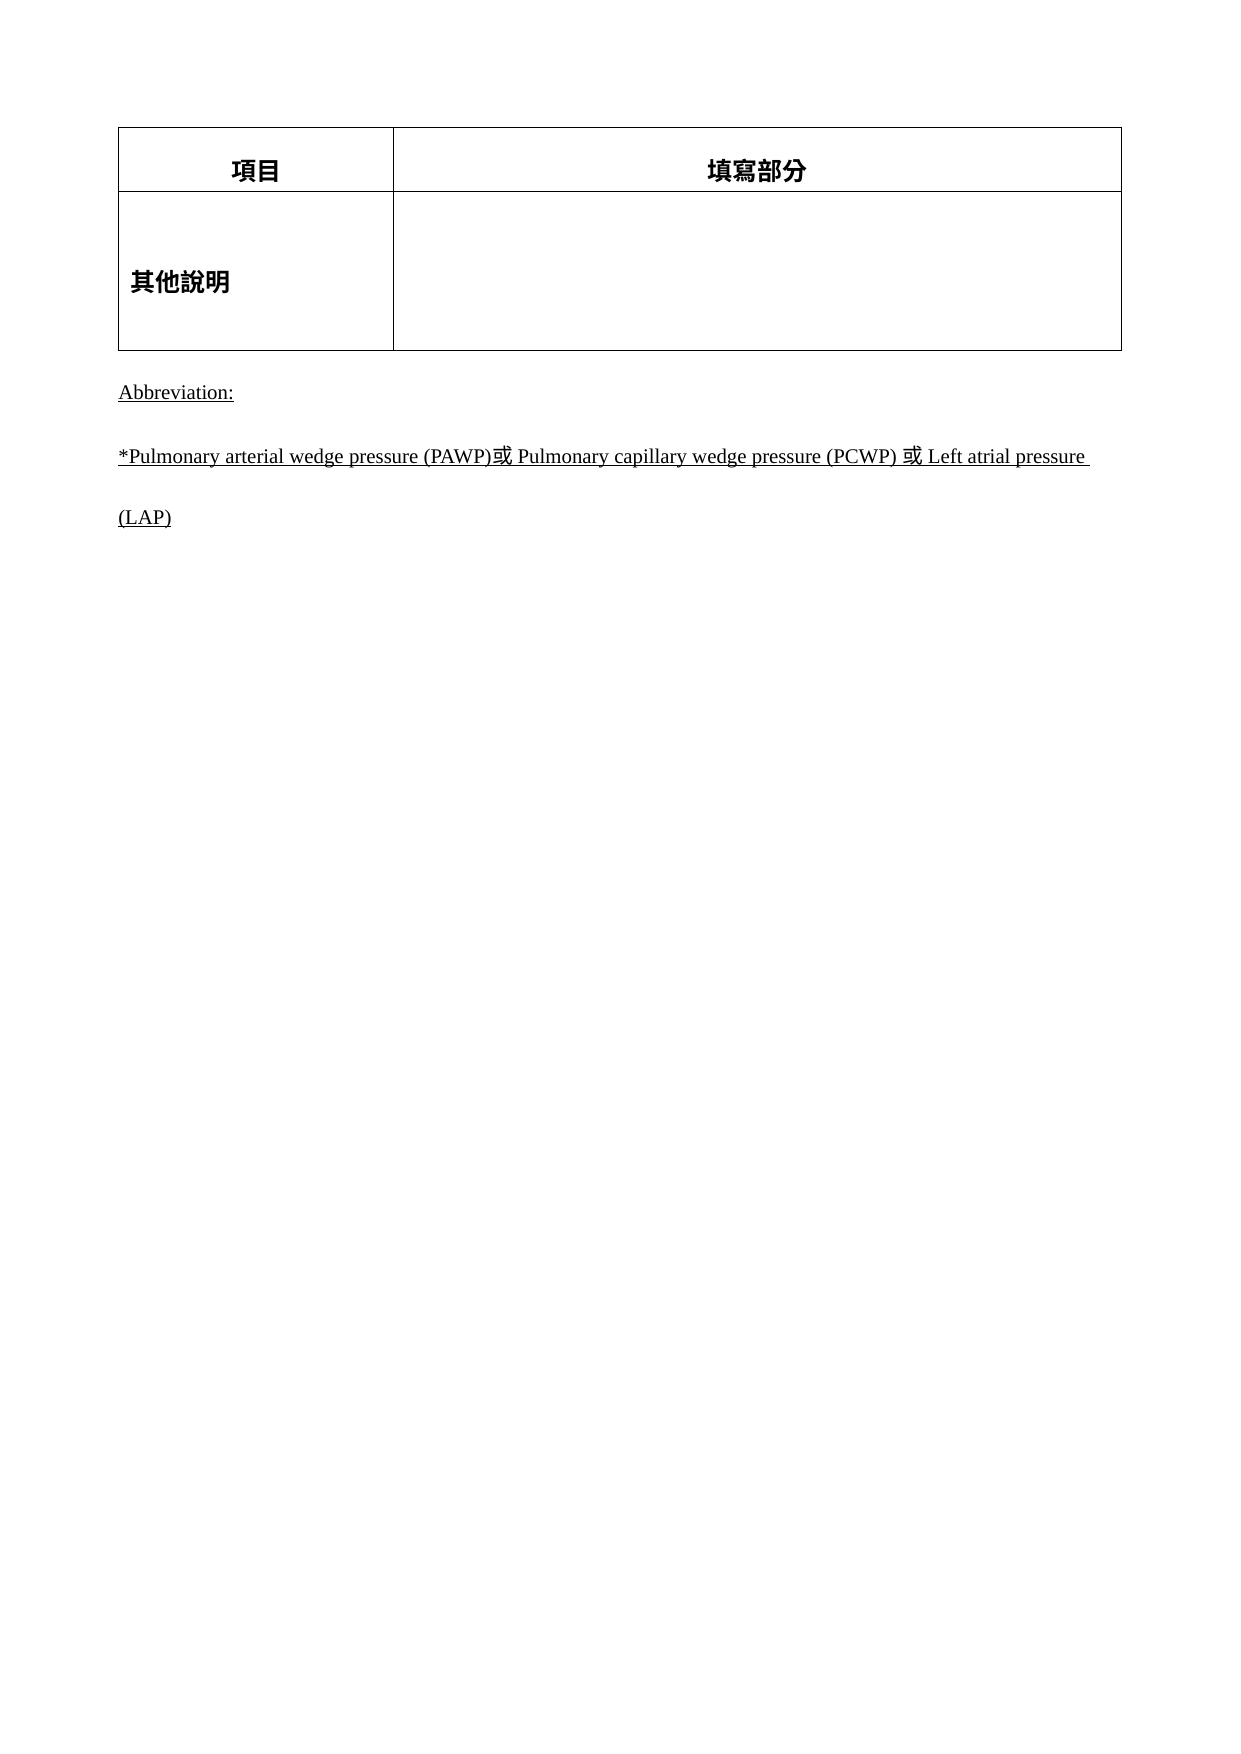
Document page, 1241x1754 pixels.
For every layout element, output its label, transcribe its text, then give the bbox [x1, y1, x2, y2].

text *Pulmonary arterial wedge pressure (PAWP)或 Pulmonary capillary wedge pressure (PCWP) 或 Left atrial pressure (LAP) [118, 413, 1122, 538]
table_header 填寫部分 [394, 128, 1121, 191]
table_header 項目 [119, 128, 393, 191]
table_cell 其他說明 [119, 192, 393, 349]
table_cell [394, 192, 1121, 349]
text Abbreviation: [118, 351, 1122, 413]
